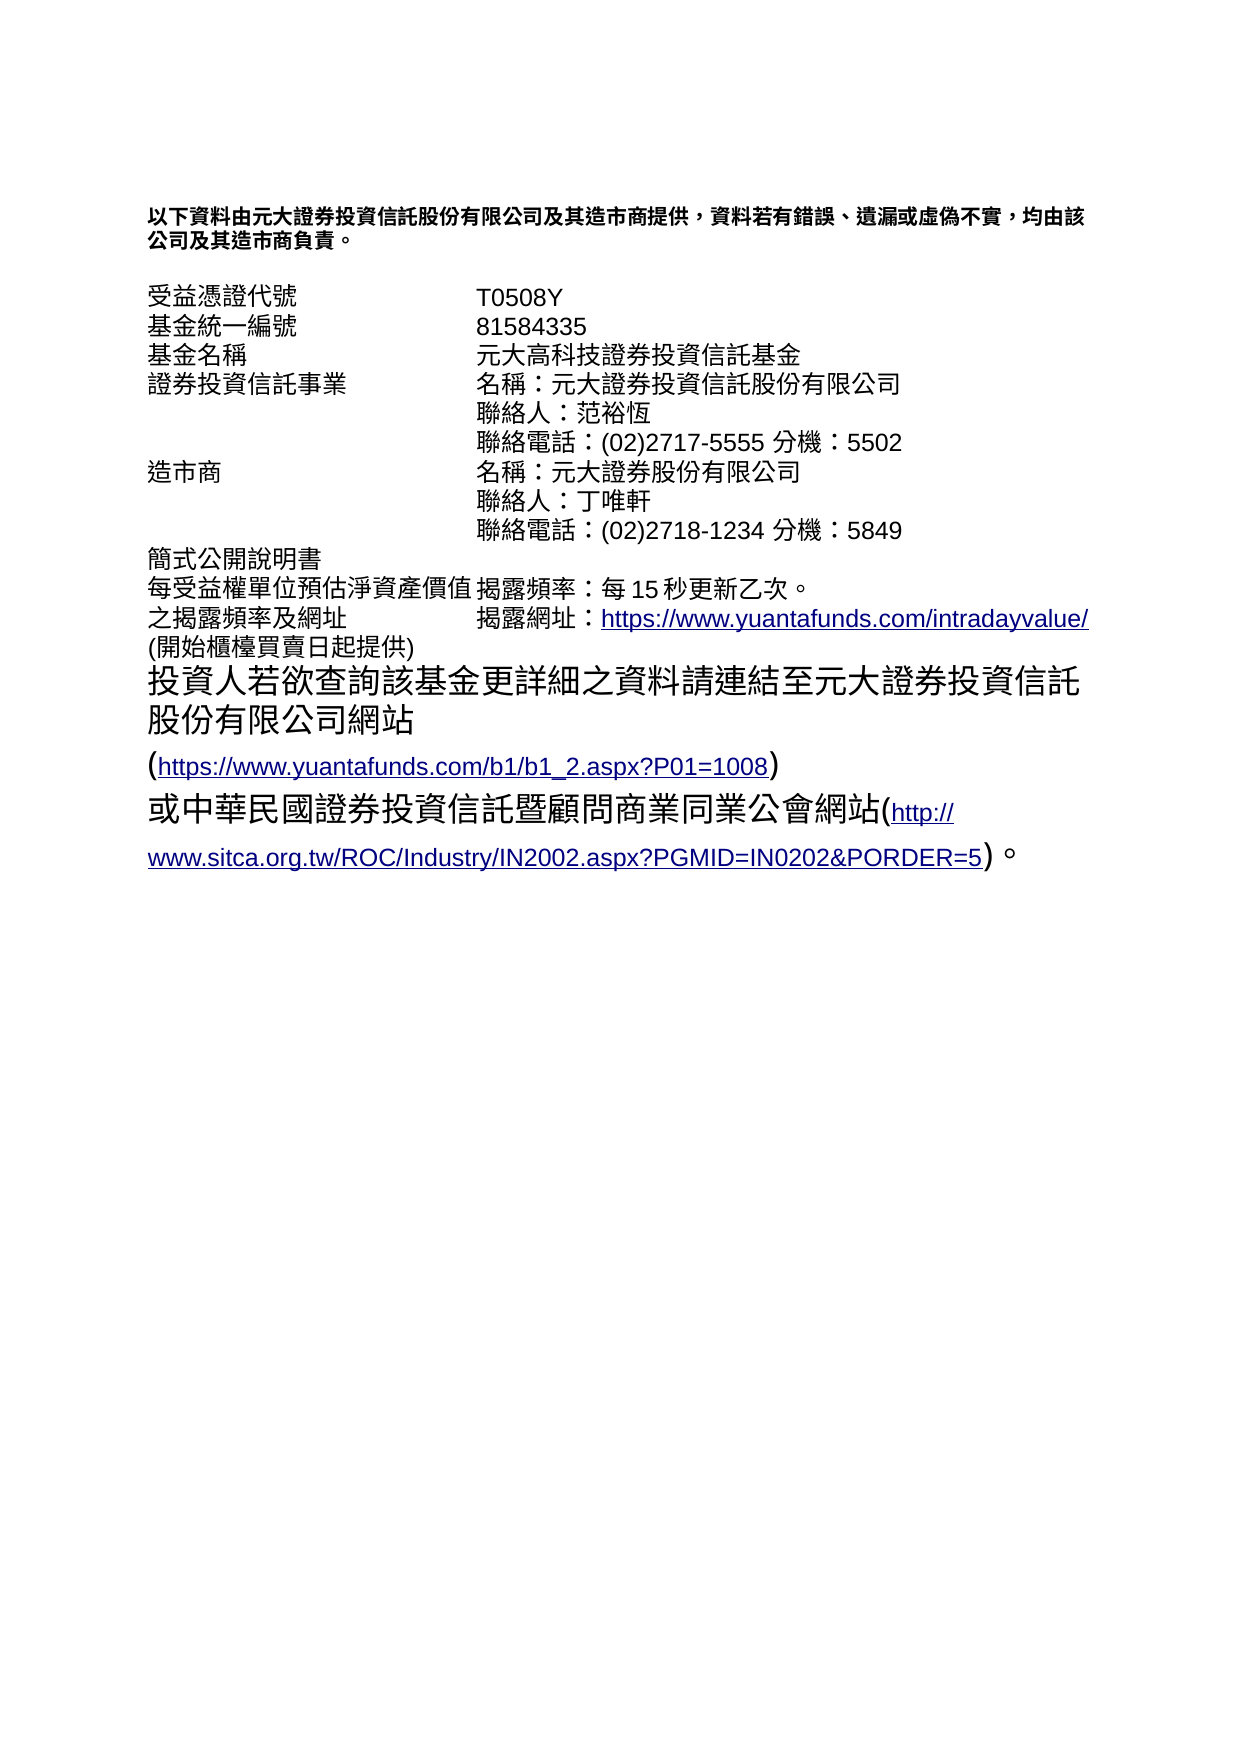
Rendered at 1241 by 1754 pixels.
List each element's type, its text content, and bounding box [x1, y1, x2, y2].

table_cell 簡式公開說明書 [148, 545, 476, 574]
table_cell 名稱：元大證券投資信託股份有限公司 聯絡人：范裕恆 聯絡電話：(02)2717-5555 分機：5502 [476, 370, 1092, 458]
table_cell 造市商 [148, 458, 476, 545]
table_cell 基金名稱 [148, 341, 476, 370]
table_cell 81584335 [476, 312, 1092, 341]
table_cell 證券投資信託事業 [148, 370, 476, 458]
text (https://www.yuantafunds.com/b1/b1_2.aspx?P01=1008) [148, 740, 1092, 785]
table_cell [476, 545, 1092, 574]
table_cell 元大高科技證券投資信託基金 [476, 341, 1092, 370]
table_header 受益憑證代號 [148, 283, 476, 312]
table_cell 基金統一編號 [148, 312, 476, 341]
text 以下資料由元大證券投資信託股份有限公司及其造市商提供，資料若有錯誤、遺漏或虛偽不實，均由該公司及其造市商負責。 [148, 205, 1092, 254]
table_cell 名稱：元大證券股份有限公司 聯絡人：丁唯軒 聯絡電話：(02)2718-1234 分機：5849 [476, 458, 1092, 545]
table_cell 每受益權單位預估淨資產價值之揭露頻率及網址 (開始櫃檯買賣日起提供) [148, 575, 476, 662]
table_cell 揭露頻率：每15秒更新乙次。 揭露網址：https://www.yuantafunds.com/intradayvalue/ [476, 575, 1092, 662]
table_header T0508Y [476, 283, 1092, 312]
text 投資人若欲查詢該基金更詳細之資料請連結至元大證券投資信託股份有限公司網站 [148, 662, 1092, 740]
text 或中華民國證券投資信託暨顧問商業同業公會網站(http://www.sitca.org.tw/ROC/Industry/IN2002.aspx?PGMID=IN0202&PORDER=5)。 [148, 785, 1092, 876]
